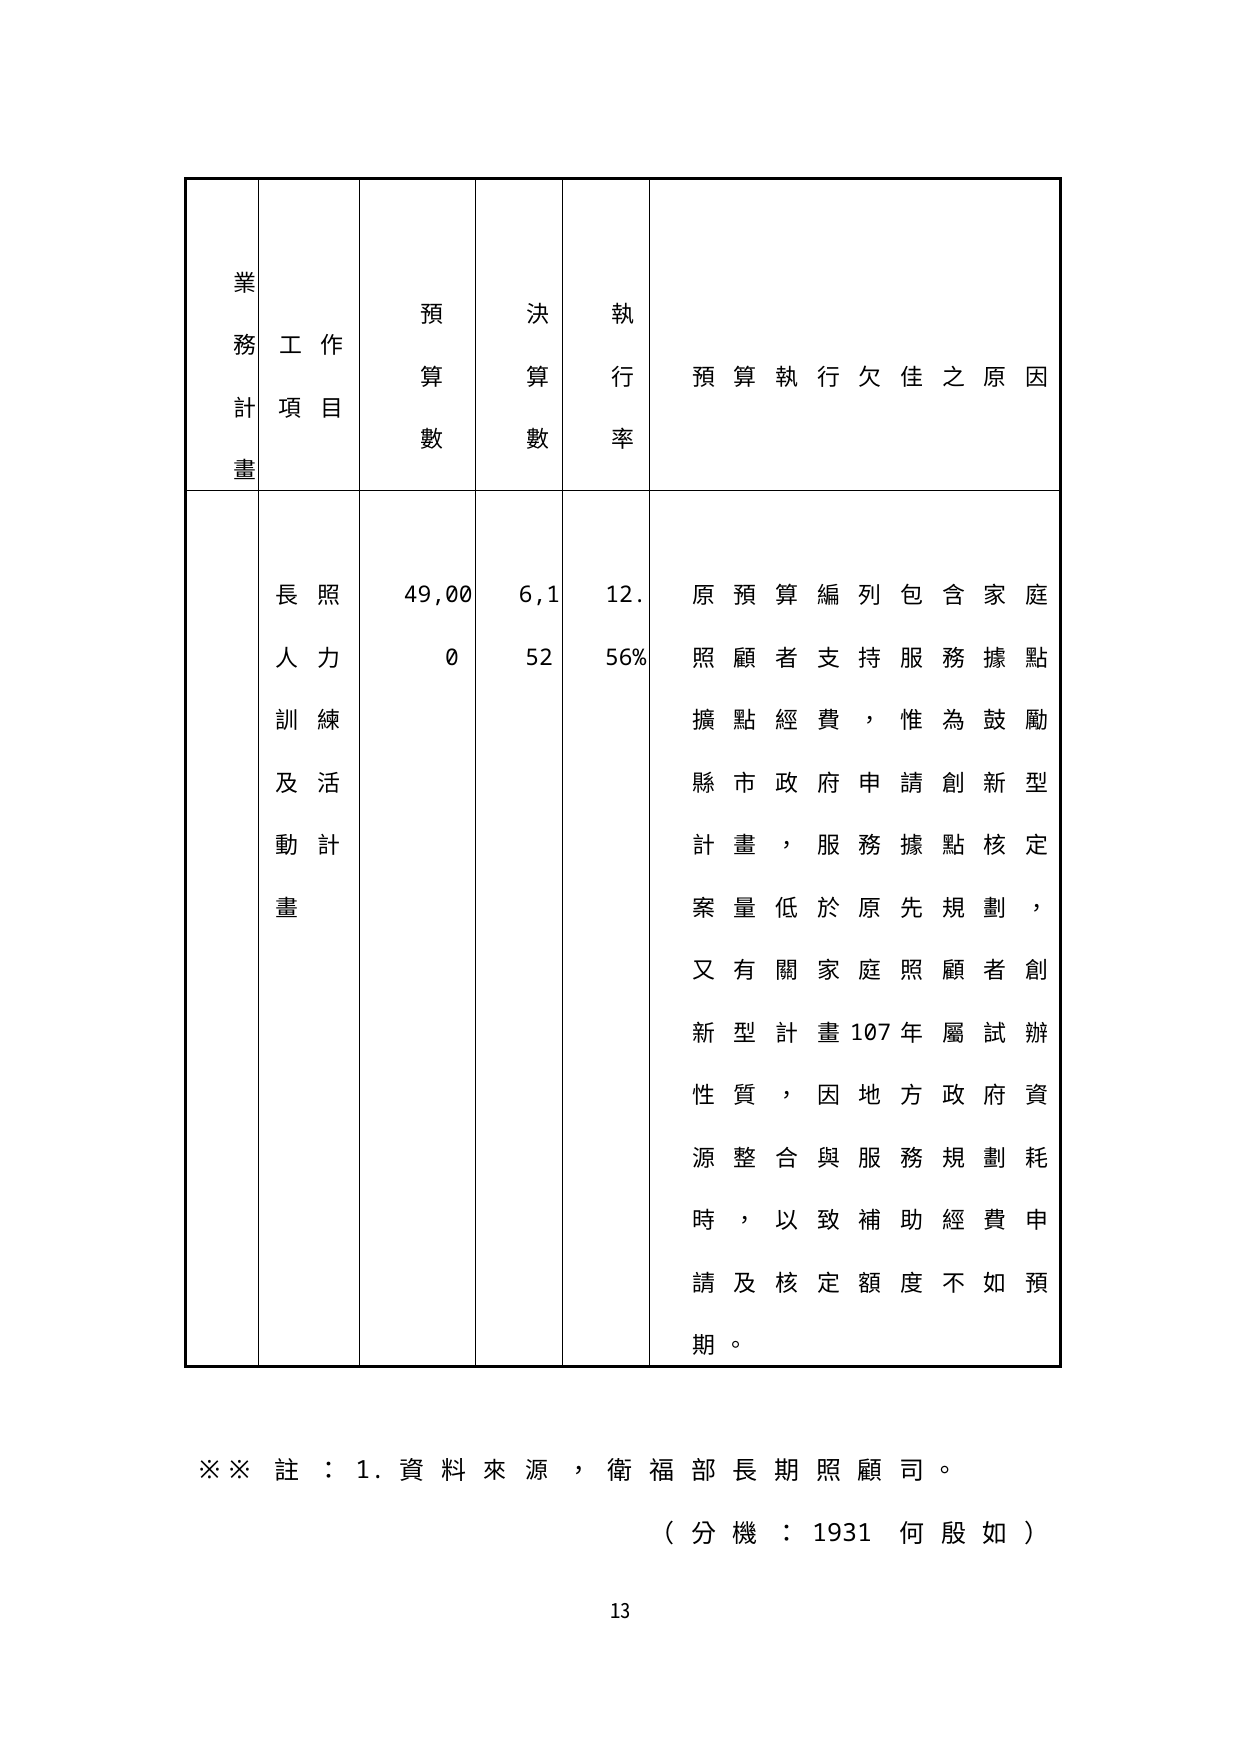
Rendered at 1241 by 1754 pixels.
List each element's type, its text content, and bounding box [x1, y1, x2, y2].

table_cell 長照人力訓練及活動計畫 [259, 491, 359, 1365]
table_header 決算數 [476, 180, 562, 490]
text （分機：1931 何殷如） [242, 1490, 1058, 1552]
table_header 工作項目 [259, 180, 359, 490]
table_header 業務計畫 [187, 180, 258, 490]
table_header 預算執行欠佳之原因 [650, 180, 1059, 490]
table_cell 49,000 [360, 491, 475, 1365]
table_cell 原預算編列包含家庭照顧者支持服務據點擴點經費，惟為鼓勵縣市政府申請創新型計畫，服務據點核定案量低於原先規劃，又有關家庭照顧者創新型計畫107年屬試辦性質，因地方政府資源整合與服務規劃耗時，以致補助經費申請及核定額度不如預期。 [650, 491, 1059, 1365]
table_header 執行率 [563, 180, 649, 490]
table_cell [187, 491, 258, 1365]
table_cell 6,152 [476, 491, 562, 1365]
table_header 預算數 [360, 180, 475, 490]
text ※※註：1.資料來源，衛福部長期照顧司。 [183, 1427, 1058, 1490]
table_cell 12.56% [563, 491, 649, 1365]
